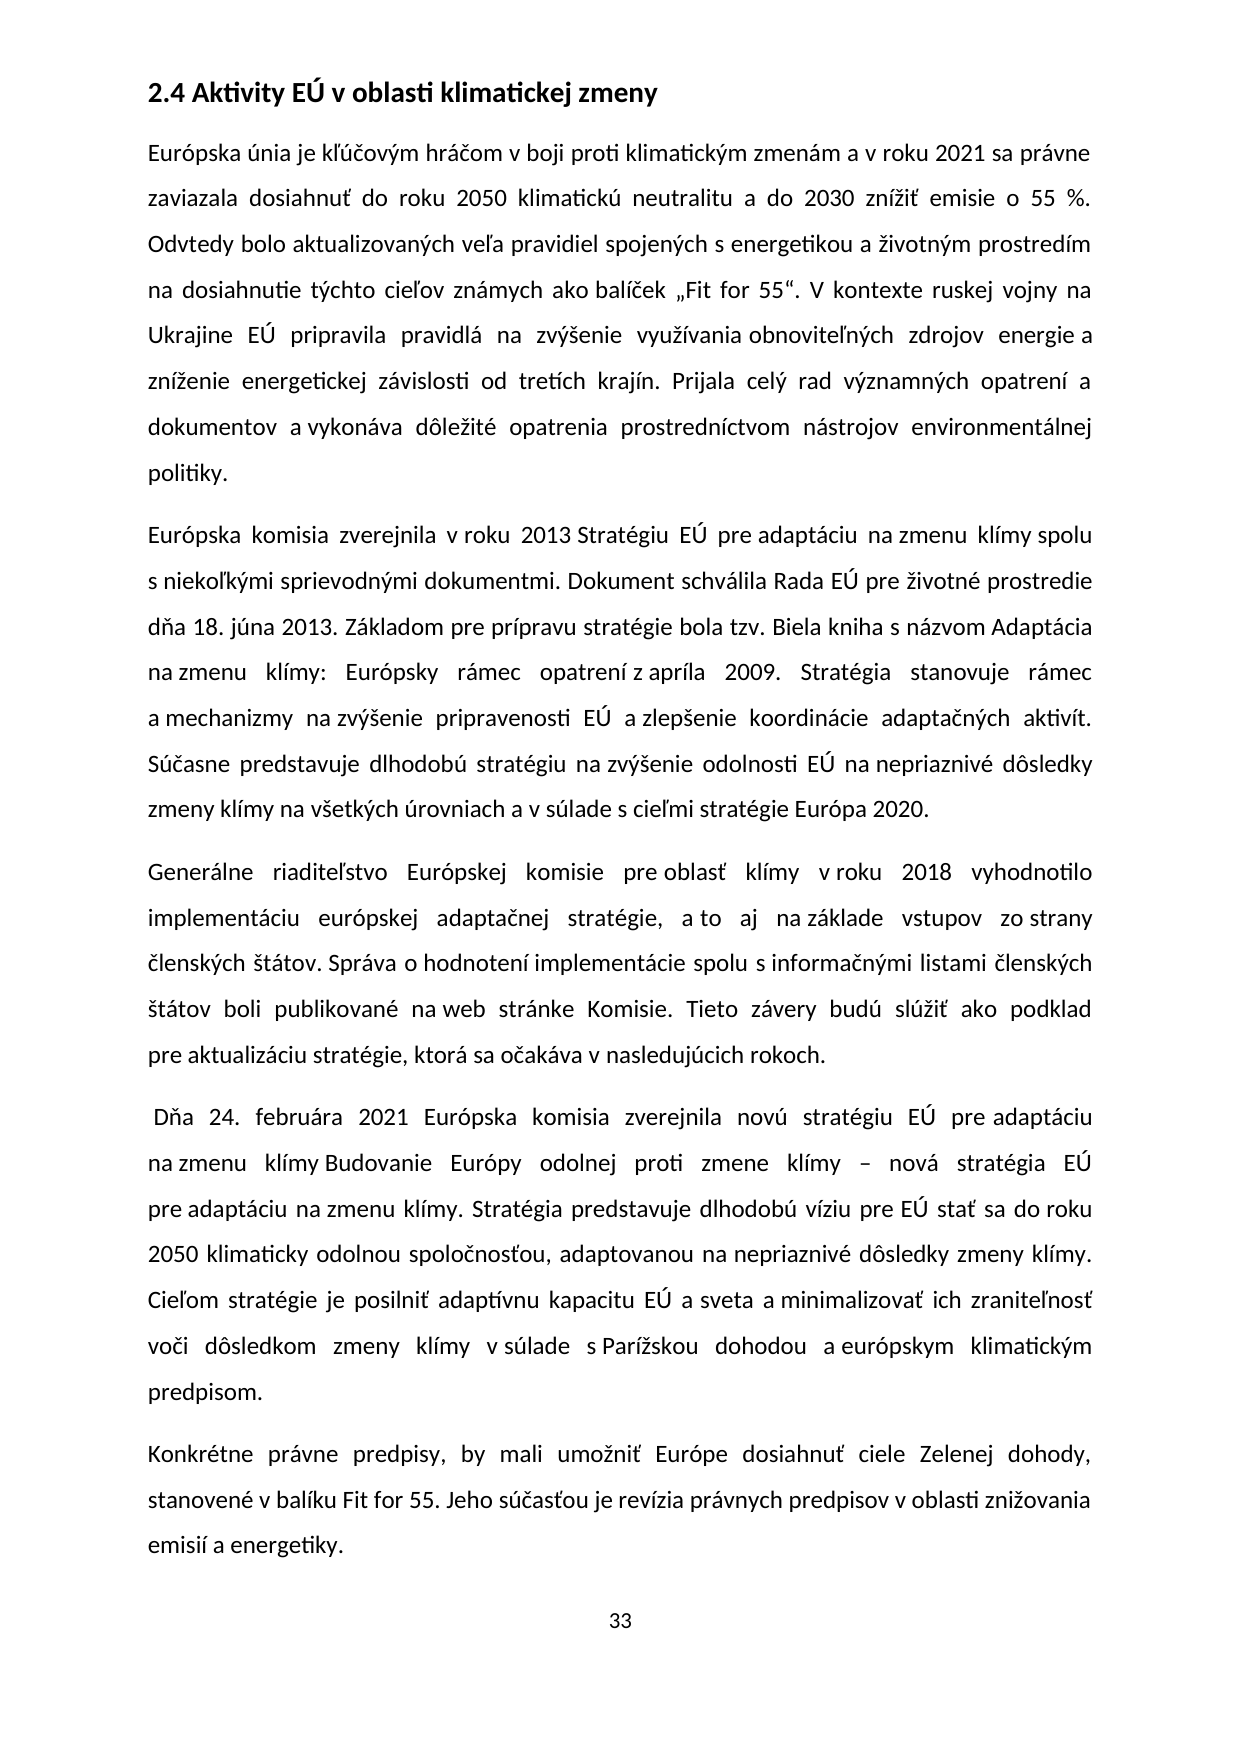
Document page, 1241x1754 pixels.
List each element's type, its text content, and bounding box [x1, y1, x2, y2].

text Európska únia je kľúčovým hráčom v boji proti klimatickým zmenám a v roku 2021 sa právne zaviazala dosiahnuť do roku 2050 klimatickú neutralitu a do 2030 znížiť emisie o 55 %. Odvtedy bolo aktualizovaných veľa pravidiel spojených s energetikou a životným prostredím na dosiahnutie týchto cieľov známych ako balíček „Fit for 55“. V kontexte ruskej vojny na Ukrajine EÚ pripravila pravidlá na zvýšenie využívania obnoviteľných zdrojov energie a zníženie energetickej závislosti od tretích krajín. Prijala celý rad významných opatrení a dokumentov a vykonáva dôležité opatrenia prostredníctvom nástrojov environmentálnej politiky. [148, 137, 1093, 487]
text Generálne riaditeľstvo Európskej komisie pre oblasť klímy v roku 2018 vyhodnotilo implementáciu európskej adaptačnej stratégie, a to aj na základe vstupov zo strany členských štátov. Správa o hodnotení implementácie spolu s informačnými listami členských štátov boli publikované na web stránke Komisie. Tieto závery budú slúžiť ako podklad pre aktualizáciu stratégie, ktorá sa očakáva v nasledujúcich rokoch. [148, 856, 1093, 1069]
text Európska komisia zverejnila v roku 2013 Stratégiu EÚ pre adaptáciu na zmenu klímy spolu s niekoľkými sprievodnými dokumentmi. Dokument schválila Rada EÚ pre životné prostredie dňa 18. júna 2013. Základom pre prípravu stratégie bola tzv. Biela kniha s názvom Adaptácia na zmenu klímy: Európsky rámec opatrení z apríla 2009. Stratégia stanovuje rámec a mechanizmy na zvýšenie pripravenosti EÚ a zlepšenie koordinácie adaptačných aktivít. Súčasne predstavuje dlhodobú stratégiu na zvýšenie odolnosti EÚ na nepriaznivé dôsledky zmeny klímy na všetkých úrovniach a v súlade s cieľmi stratégie Európa 2020. [148, 519, 1093, 824]
text Dňa 24. februára 2021 Európska komisia zverejnila novú stratégiu EÚ pre adaptáciu na zmenu klímy Budovanie Európy odolnej proti zmene klímy – nová stratégia EÚ pre adaptáciu na zmenu klímy. Stratégia predstavuje dlhodobú víziu pre EÚ stať sa do roku 2050 klimaticky odolnou spoločnosťou, adaptovanou na nepriaznivé dôsledky zmeny klímy. Cieľom stratégie je posilniť adaptívnu kapacitu EÚ a sveta a minimalizovať ich zraniteľnosť voči dôsledkom zmeny klímy v súlade s Parížskou dohodou a európskym klimatickým predpisom. [148, 1101, 1093, 1406]
subtitle 2.4 Aktivity EÚ v oblasti klimatickej zmeny [148, 74, 1093, 109]
text Konkrétne právne predpisy, by mali umožniť Európe dosiahnuť ciele Zelenej dohody, stanovené v balíku Fit for 55. Jeho súčasťou je revízia právnych predpisov v oblasti znižovania emisií a energetiky. [148, 1438, 1093, 1560]
